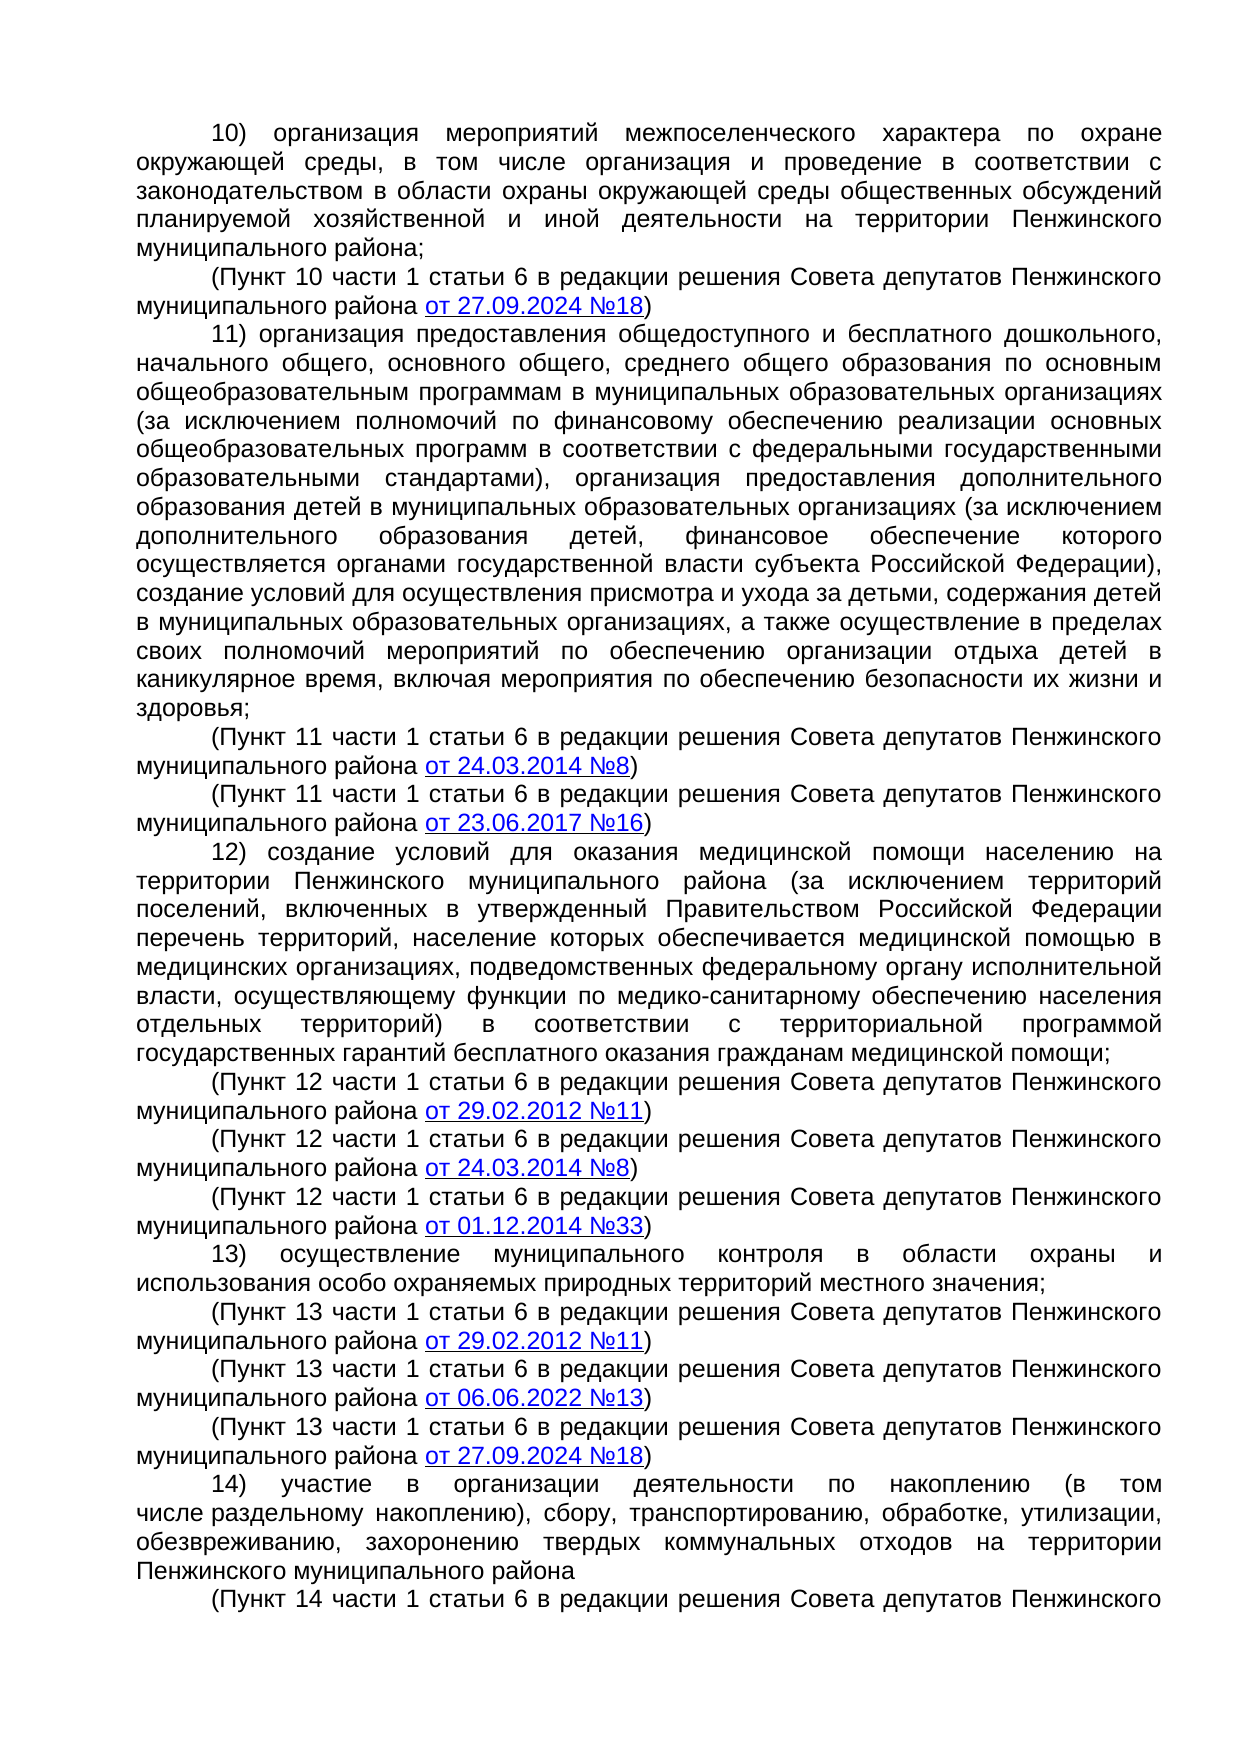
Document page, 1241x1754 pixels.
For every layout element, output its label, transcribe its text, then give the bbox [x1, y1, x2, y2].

text (Пункт 12 части 1 статьи 6 в редакции решения Совета депутатов Пенжинского муниципального района от 01.12.2014 №33) [136, 1182, 1163, 1239]
text 13) осуществление муниципального контроля в области охраны и использования особо охраняемых природных территорий местного значения; [136, 1239, 1163, 1297]
text (Пункт 10 части 1 статьи 6 в редакции решения Совета депутатов Пенжинского муниципального района от 27.09.2024 №18) [136, 262, 1163, 319]
text (Пункт 13 части 1 статьи 6 в редакции решения Совета депутатов Пенжинского муниципального района от 27.09.2024 №18) [136, 1412, 1163, 1469]
text (Пункт 11 части 1 статьи 6 в редакции решения Совета депутатов Пенжинского муниципального района от 24.03.2014 №8) [136, 722, 1163, 779]
text (Пункт 12 части 1 статьи 6 в редакции решения Совета депутатов Пенжинского муниципального района от 29.02.2012 №11) [136, 1067, 1163, 1124]
text 11) организация предоставления общедоступного и бесплатного дошкольного, начального общего, основного общего, среднего общего образования по основным общеобразовательным программам в муниципальных образовательных организациях (за исключением полномочий по финансовому обеспечению реализации основных общеобразовательных программ в соответствии с федеральными государственными образовательными стандартами), организация предоставления дополнительного образования детей в муниципальных образовательных организациях (за исключением дополнительного образования детей, финансовое обеспечение которого осуществляется органами государственной власти субъекта Российской Федерации), создание условий для осуществления присмотра и ухода за детьми, содержания детей в муниципальных образовательных организациях, а также осуществление в пределах своих полномочий мероприятий по обеспечению организации отдыха детей в каникулярное время, включая мероприятия по обеспечению безопасности их жизни и здоровья; [136, 319, 1163, 722]
text 14) участие в организации деятельности по накоплению (в том числе раздельному накоплению), сбору, транспортированию, обработке, утилизации, обезвреживанию, захоронению твердых коммунальных отходов на территории Пенжинского муниципального района [136, 1469, 1163, 1584]
text (Пункт 14 части 1 статьи 6 в редакции решения Совета депутатов Пенжинского [136, 1584, 1163, 1613]
text 10) организация мероприятий межпоселенческого характера по охране окружающей среды, в том числе организация и проведение в соответствии с законодательством в области охраны окружающей среды общественных обсуждений планируемой хозяйственной и иной деятельности на территории Пенжинского муниципального района; [136, 118, 1163, 262]
text 12) создание условий для оказания медицинской помощи населению на территории Пенжинского муниципального района (за исключением территорий поселений, включенных в утвержденный Правительством Российской Федерации перечень территорий, население которых обеспечивается медицинской помощью в медицинских организациях, подведомственных федеральному органу исполнительной власти, осуществляющему функции по медико-санитарному обеспечению населения отдельных территорий) в соответствии с территориальной программой государственных гарантий бесплатного оказания гражданам медицинской помощи; [136, 837, 1163, 1067]
text (Пункт 11 части 1 статьи 6 в редакции решения Совета депутатов Пенжинского муниципального района от 23.06.2017 №16) [136, 779, 1163, 837]
text (Пункт 12 части 1 статьи 6 в редакции решения Совета депутатов Пенжинского муниципального района от 24.03.2014 №8) [136, 1124, 1163, 1182]
text (Пункт 13 части 1 статьи 6 в редакции решения Совета депутатов Пенжинского муниципального района от 06.06.2022 №13) [136, 1354, 1163, 1412]
text (Пункт 13 части 1 статьи 6 в редакции решения Совета депутатов Пенжинского муниципального района от 29.02.2012 №11) [136, 1297, 1163, 1354]
